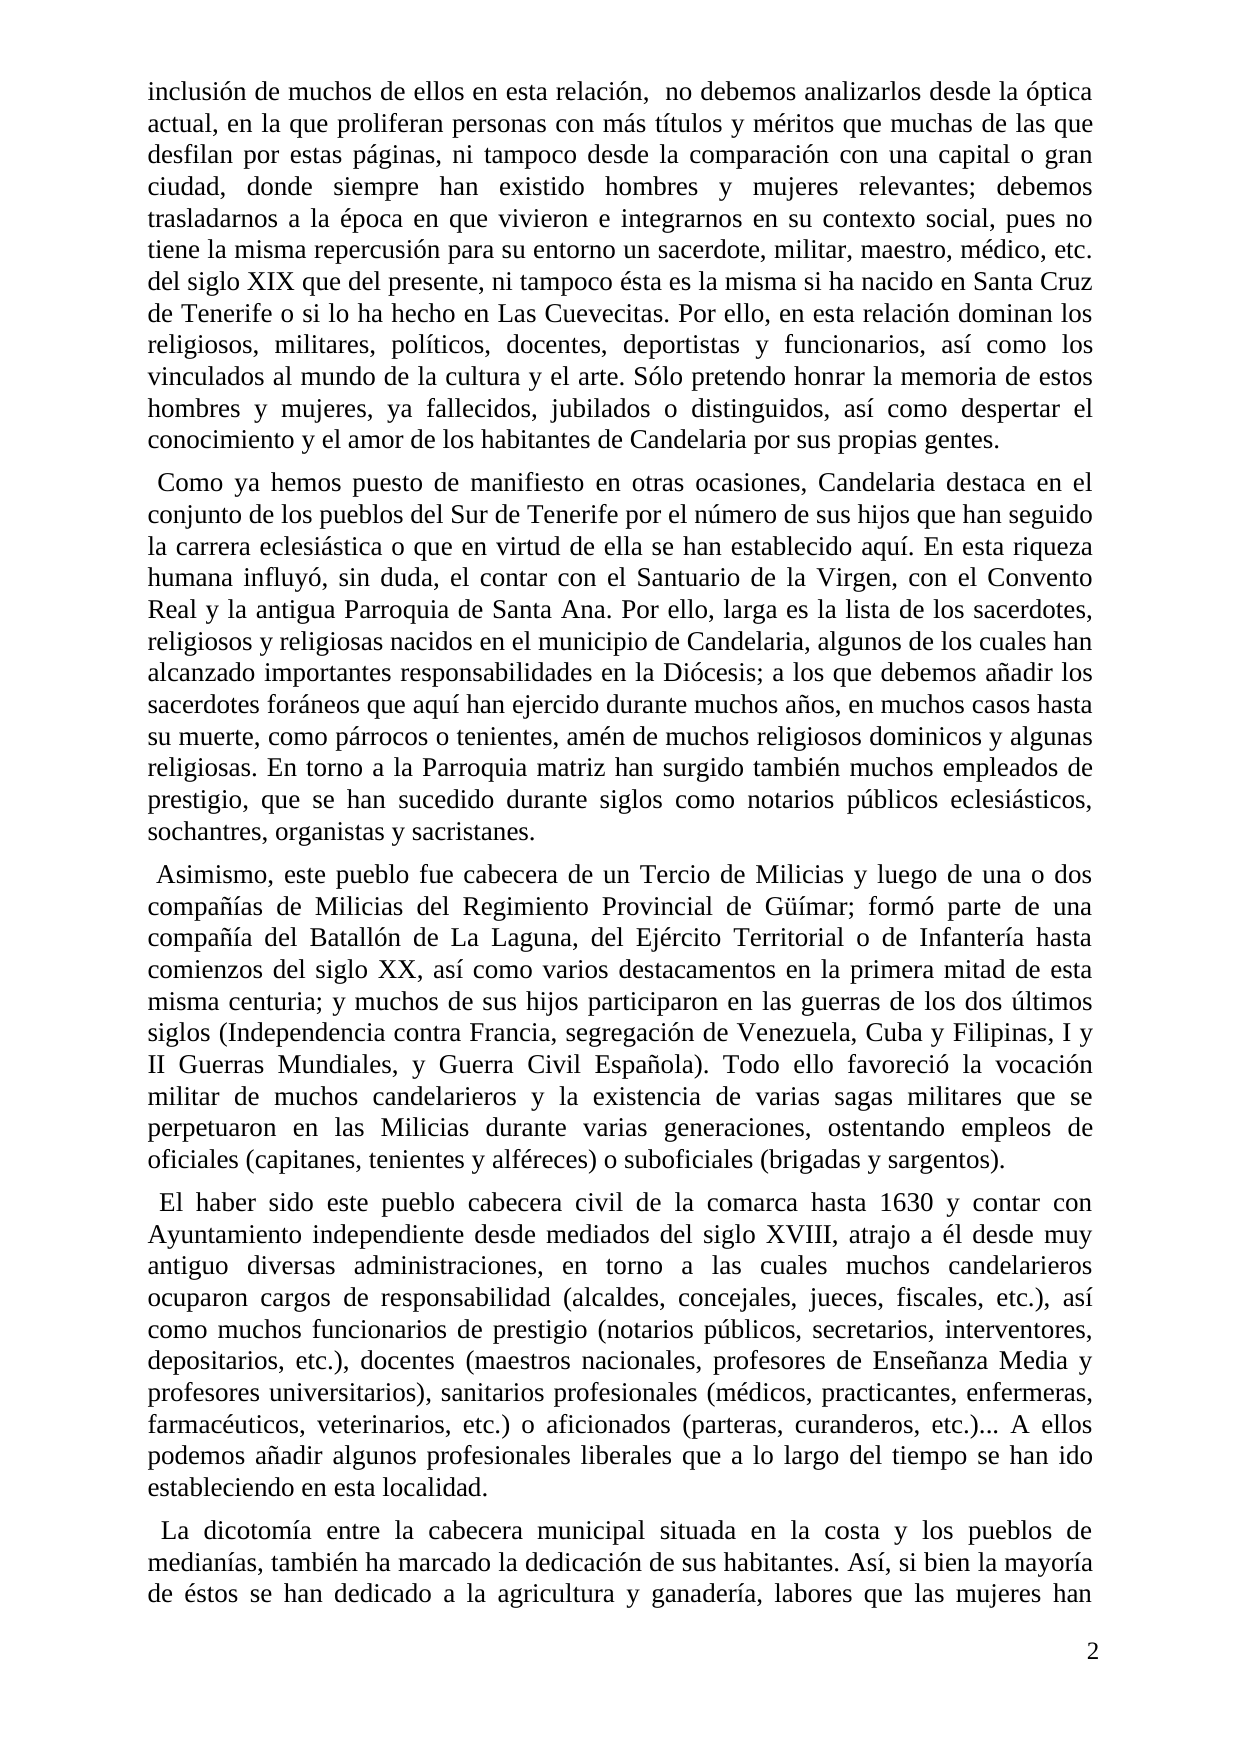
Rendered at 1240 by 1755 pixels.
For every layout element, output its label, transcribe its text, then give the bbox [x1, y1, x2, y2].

text La dicotomía entre la cabecera municipal situada en la costa y los pueblos de medianías, también ha marcado la dedicación de sus habitantes. Así, si bien la mayoría de éstos se han dedicado a la agricultura y ganadería, labores que las mujeres han [146, 1514, 1094, 1609]
text inclusión de muchos de ellos en esta relación, no debemos analizarlos desde la óptica actual, en la que proliferan personas con más títulos y méritos que muchas de las que desfilan por estas páginas, ni tampoco desde la comparación con una capital o gran ciudad, donde siempre han existido hombres y mujeres relevantes; debemos trasladarnos a la época en que vivieron e integrarnos en su contexto social, pues no tiene la misma repercusión para su entorno un sacerdote, militar, maestro, médico, etc. del siglo XIX que del presente, ni tampoco ésta es la misma si ha nacido en Santa Cruz de Tenerife o si lo ha hecho en Las Cuevecitas. Por ello, en esta relación dominan los religiosos, militares, políticos, docentes, deportistas y funcionarios, así como los vinculados al mundo de la cultura y el arte. Sólo pretendo honrar la memoria de estos hombres y mujeres, ya fallecidos, jubilados o distinguidos, así como despertar el conocimiento y el amor de los habitantes de Candelaria por sus propias gentes. [146, 75, 1094, 454]
text Como ya hemos puesto de manifiesto en otras ocasiones, Candelaria destaca en el conjunto de los pueblos del Sur de Tenerife por el número de sus hijos que han seguido la carrera eclesiástica o que en virtud de ella se han establecido aquí. En esta riqueza humana influyó, sin duda, el contar con el Santuario de la Virgen, con el Convento Real y la antigua Parroquia de Santa Ana. Por ello, larga es la lista de los sacerdotes, religiosos y religiosas nacidos en el municipio de Candelaria, algunos de los cuales han alcanzado importantes responsabilidades en la Diócesis; a los que debemos añadir los sacerdotes foráneos que aquí han ejercido durante muchos años, en muchos casos hasta su muerte, como párrocos o tenientes, amén de muchos religiosos dominicos y algunas religiosas. En torno a la Parroquia matriz han surgido también muchos empleados de prestigio, que se han sucedido durante siglos como notarios públicos eclesiásticos, sochantres, organistas y sacristanes. [146, 466, 1094, 846]
text Asimismo, este pueblo fue cabecera de un Tercio de Milicias y luego de una o dos compañías de Milicias del Regimiento Provincial de Güímar; formó parte de una compañía del Batallón de La Laguna, del Ejército Territorial o de Infantería hasta comienzos del siglo XX, así como varios destacamentos en la primera mitad de esta misma centuria; y muchos de sus hijos participaron en las guerras de los dos últimos siglos (Independencia contra Francia, segregación de Venezuela, Cuba y Filipinas, I y II Guerras Mundiales, y Guerra Civil Española). Todo ello favoreció la vocación militar de muchos candelarieros y la existencia de varias sagas militares que se perpetuaron en las Milicias durante varias generaciones, ostentando empleos de oficiales (capitanes, tenientes y alféreces) o suboficiales (brigadas y sargentos). [146, 858, 1094, 1174]
text El haber sido este pueblo cabecera civil de la comarca hasta 1630 y contar con Ayuntamiento independiente desde mediados del siglo XVIII, atrajo a él desde muy antiguo diversas administraciones, en torno a las cuales muchos candelarieros ocuparon cargos de responsabilidad (alcaldes, concejales, jueces, fiscales, etc.), así como muchos funcionarios de prestigio (notarios públicos, secretarios, interventores, depositarios, etc.), docentes (maestros nacionales, profesores de Enseñanza Media y profesores universitarios), sanitarios profesionales (médicos, practicantes, enfermeras, farmacéuticos, veterinarios, etc.) o aficionados (parteras, curanderos, etc.)... A ellos podemos añadir algunos profesionales liberales que a lo largo del tiempo se han ido estableciendo en esta localidad. [146, 1186, 1094, 1502]
